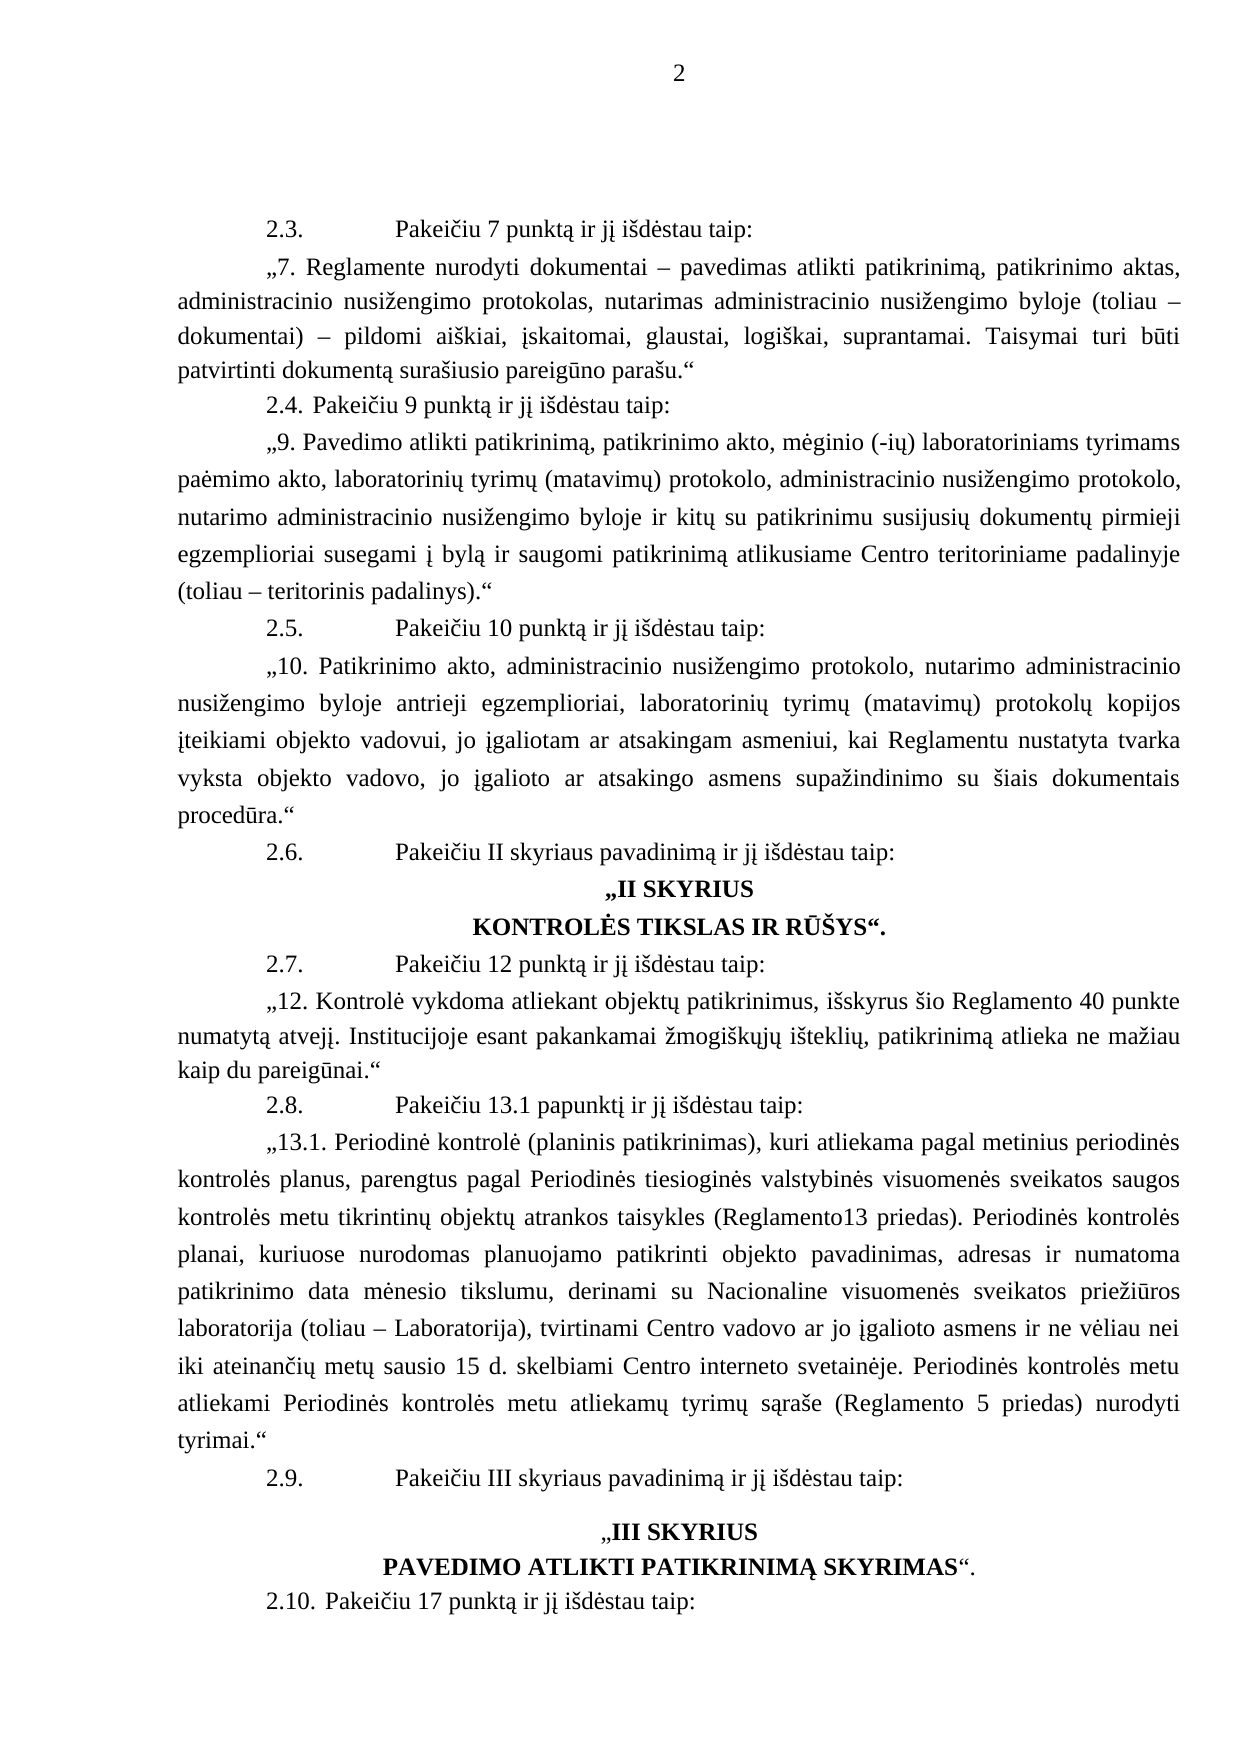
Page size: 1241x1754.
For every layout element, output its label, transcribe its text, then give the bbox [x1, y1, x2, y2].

text „9. Pavedimo atlikti patikrinimą, patikrinimo akto, mėginio (-ių) laboratoriniams tyrimams paėmimo akto, laboratorinių tyrimų (matavimų) protokolo, administracinio nusižengimo protokolo, nutarimo administracinio nusižengimo byloje ir kitų su patikrinimu susijusių dokumentų pirmieji egzemplioriai susegami į bylą ir saugomi patikrinimą atlikusiame Centro teritoriniame padalinyje (toliau – teritorinis padalinys).“ [177, 427, 1181, 605]
text 2.6. Pakeičiu II skyriaus pavadinimą ir jį išdėstau taip: [260, 837, 1181, 866]
text KONTROLĖS TIKSLAS IR RŪŠYS“. [177, 912, 1181, 941]
text „III SKYRIUS [177, 1517, 1181, 1546]
text „7. Reglamente nurodyti dokumentai – pavedimas atlikti patikrinimą, patikrinimo aktas, administracinio nusižengimo protokolas, nutarimas administracinio nusižengimo byloje (toliau –dokumentai) – pildomi aiškiai, įskaitomai, glaustai, logiškai, suprantamai. Taisymai turi būti patvirtinti dokumentą surašiusio pareigūno parašu.“ [177, 252, 1181, 384]
text 2.3. Pakeičiu 7 punktą ir jį išdėstau taip: [260, 214, 1181, 243]
text „10. Patikrinimo akto, administracinio nusižengimo protokolo, nutarimo administracinio nusižengimo byloje antrieji egzemplioriai, laboratorinių tyrimų (matavimų) protokolų kopijos įteikiami objekto vadovui, jo įgaliotam ar atsakingam asmeniui, kai Reglamentu nustatyta tvarka vyksta objekto vadovo, jo įgalioto ar atsakingo asmens supažindinimo su šiais dokumentais procedūra.“ [177, 651, 1181, 829]
text PAVEDIMO ATLIKTI PATIKRINIMĄ SKYRIMAS“. [177, 1552, 1181, 1581]
text 2.8. Pakeičiu 13.1 papunktį ir jį išdėstau taip: [260, 1090, 1181, 1118]
text 2.9. Pakeičiu III skyriaus pavadinimą ir jį išdėstau taip: [260, 1463, 1181, 1491]
text „II SKYRIUS [177, 874, 1181, 903]
text 2.10. Pakeičiu 17 punktą ir jį išdėstau taip: [260, 1586, 1181, 1615]
text „12. Kontrolė vykdoma atliekant objektų patikrinimus, išskyrus šio Reglamento 40 punkte numatytą atvejį. Institucijoje esant pakankamai žmogiškųjų išteklių, patikrinimą atlieka ne mažiau kaip du pareigūnai.“ [177, 986, 1181, 1084]
text 2.4. Pakeičiu 9 punktą ir jį išdėstau taip: [177, 390, 1181, 418]
text 2.5. Pakeičiu 10 punktą ir jį išdėstau taip: [260, 613, 1181, 642]
text 2.7. Pakeičiu 12 punktą ir jį išdėstau taip: [260, 949, 1181, 978]
text „13.1. Periodinė kontrolė (planinis patikrinimas), kuri atliekama pagal metinius periodinės kontrolės planus, parengtus pagal Periodinės tiesioginės valstybinės visuomenės sveikatos saugos kontrolės metu tikrintinų objektų atrankos taisykles (Reglamento13 priedas). Periodinės kontrolės planai, kuriuose nurodomas planuojamo patikrinti objekto pavadinimas, adresas ir numatoma patikrinimo data mėnesio tikslumu, derinami su Nacionaline visuomenės sveikatos priežiūros laboratorija (toliau – Laboratorija), tvirtinami Centro vadovo ar jo įgalioto asmens ir ne vėliau nei iki ateinančių metų sausio 15 d. skelbiami Centro interneto svetainėje. Periodinės kontrolės metu atliekami Periodinės kontrolės metu atliekamų tyrimų sąraše (Reglamento 5 priedas) nurodyti tyrimai.“ [177, 1127, 1181, 1454]
